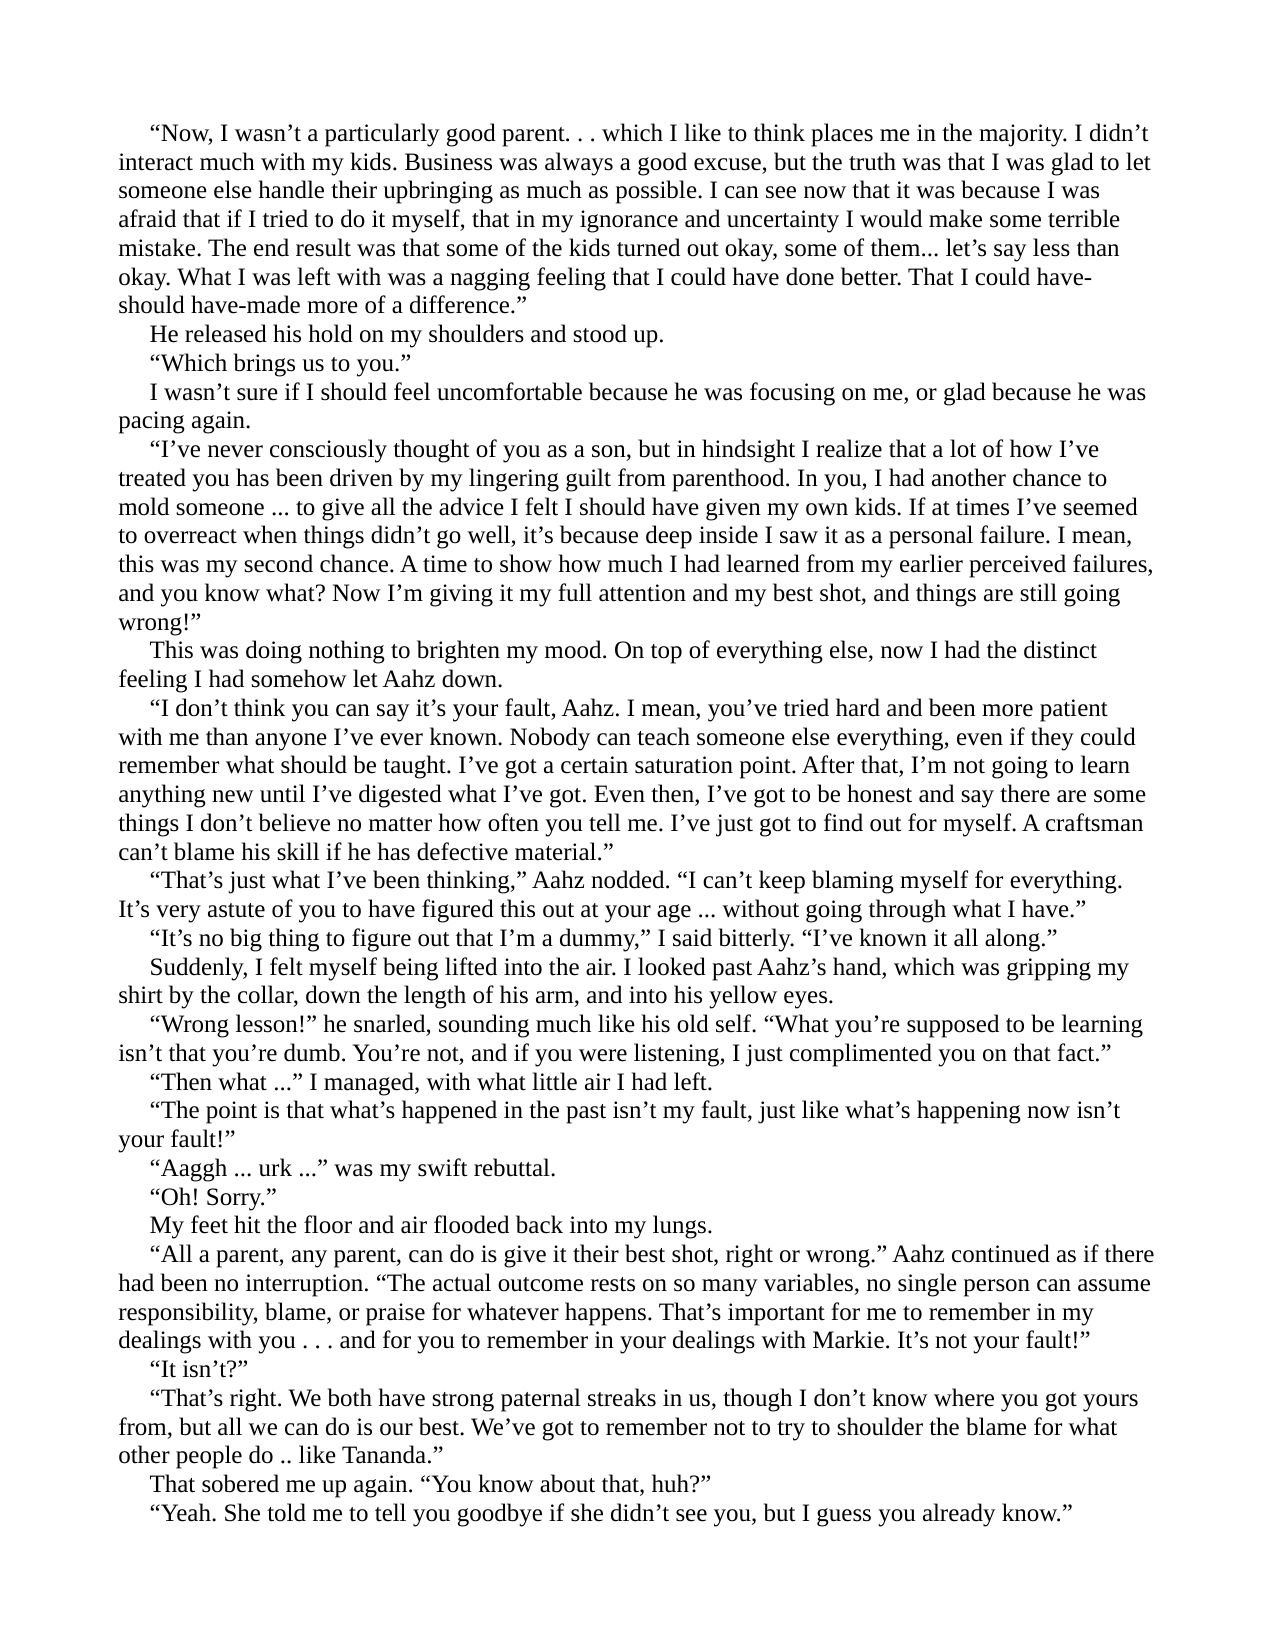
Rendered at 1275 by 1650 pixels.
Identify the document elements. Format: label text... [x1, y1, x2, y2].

text That sobered me up again. “You know about that, huh?” [118, 1469, 1157, 1498]
text “Then what ...” I managed, with what little air I had left. [118, 1067, 1157, 1096]
text “I’ve never consciously thought of you as a son, but in hindsight I realize that a lot of how I’ve treated you has been driven by my lingering guilt from parenthood. In you, I had another chance to mold someone ... to give all the advice I felt I should have given my own kids. If at times I’ve seemed to overreact when things didn’t go well, it’s because deep inside I saw it as a personal failure. I mean, this was my second chance. A time to show how much I had learned from my earlier perceived failures, and you know what? Now I’m giving it my full attention and my best shot, and things are still going wrong!” [118, 434, 1157, 636]
text “The point is that what’s happened in the past isn’t my fault, just like what’s happening now isn’t your fault!” [118, 1096, 1157, 1153]
text “It’s no big thing to figure out that I’m a dummy,” I said bitterly. “I’ve known it all along.” [118, 923, 1157, 952]
text “Which brings us to you.” [118, 348, 1157, 377]
text I wasn’t sure if I should feel uncomfortable because he was focusing on me, or glad because he was pacing again. [118, 377, 1157, 434]
text “It isn’t?” [118, 1354, 1157, 1383]
text My feet hit the floor and air flooded back into my lungs. [118, 1211, 1157, 1239]
text “I don’t think you can say it’s your fault, Aahz. I mean, you’ve tried hard and been more patient with me than anyone I’ve ever known. Nobody can teach someone else everything, even if they could remember what should be taught. I’ve got a certain saturation point. After that, I’m not going to learn anything new until I’ve digested what I’ve got. Even then, I’ve got to be honest and say there are some things I don’t believe no matter how often you tell me. I’ve just got to find out for myself. A craftsman can’t blame his skill if he has defective material.” [118, 693, 1157, 866]
text Suddenly, I felt myself being lifted into the air. I looked past Aahz’s hand, which was gripping my shirt by the collar, down the length of his arm, and into his yellow eyes. [118, 952, 1157, 1009]
text “Yeah. She told me to tell you goodbye if she didn’t see you, but I guess you already know.” [118, 1498, 1157, 1527]
text “Wrong lesson!” he snarled, sounding much like his old self. “What you’re supposed to be learning isn’t that you’re dumb. You’re not, and if you were listening, I just complimented you on that fact.” [118, 1009, 1157, 1067]
text He released his hold on my shoulders and stood up. [118, 319, 1157, 348]
text “That’s right. We both have strong paternal streaks in us, though I don’t know where you got yours from, but all we can do is our best. We’ve got to remember not to try to shoulder the blame for what other people do .. like Tananda.” [118, 1383, 1157, 1469]
text “All a parent, any parent, can do is give it their best shot, right or wrong.” Aahz continued as if there had been no interruption. “The actual outcome rests on so many variables, no single person can assume responsibility, blame, or praise for whatever happens. That’s important for me to remember in my dealings with you . . . and for you to remember in your dealings with Markie. It’s not your fault!” [118, 1239, 1157, 1354]
text “Now, I wasn’t a particularly good parent. . . which I like to think places me in the majority. I didn’t interact much with my kids. Business was always a good excuse, but the truth was that I was glad to let someone else handle their upbringing as much as possible. I can see now that it was because I was afraid that if I tried to do it myself, that in my ignorance and uncertainty I would make some terrible mistake. The end result was that some of the kids turned out okay, some of them... let’s say less than okay. What I was left with was a nagging feeling that I could have done better. That I could have-should have-made more of a difference.” [118, 118, 1157, 319]
text “Oh! Sorry.” [118, 1182, 1157, 1211]
text “Aaggh ... urk ...” was my swift rebuttal. [118, 1153, 1157, 1182]
text “That’s just what I’ve been thinking,” Aahz nodded. “I can’t keep blaming myself for everything. It’s very astute of you to have figured this out at your age ... without going through what I have.” [118, 866, 1157, 923]
text This was doing nothing to brighten my mood. On top of everything else, now I had the distinct feeling I had somehow let Aahz down. [118, 636, 1157, 693]
